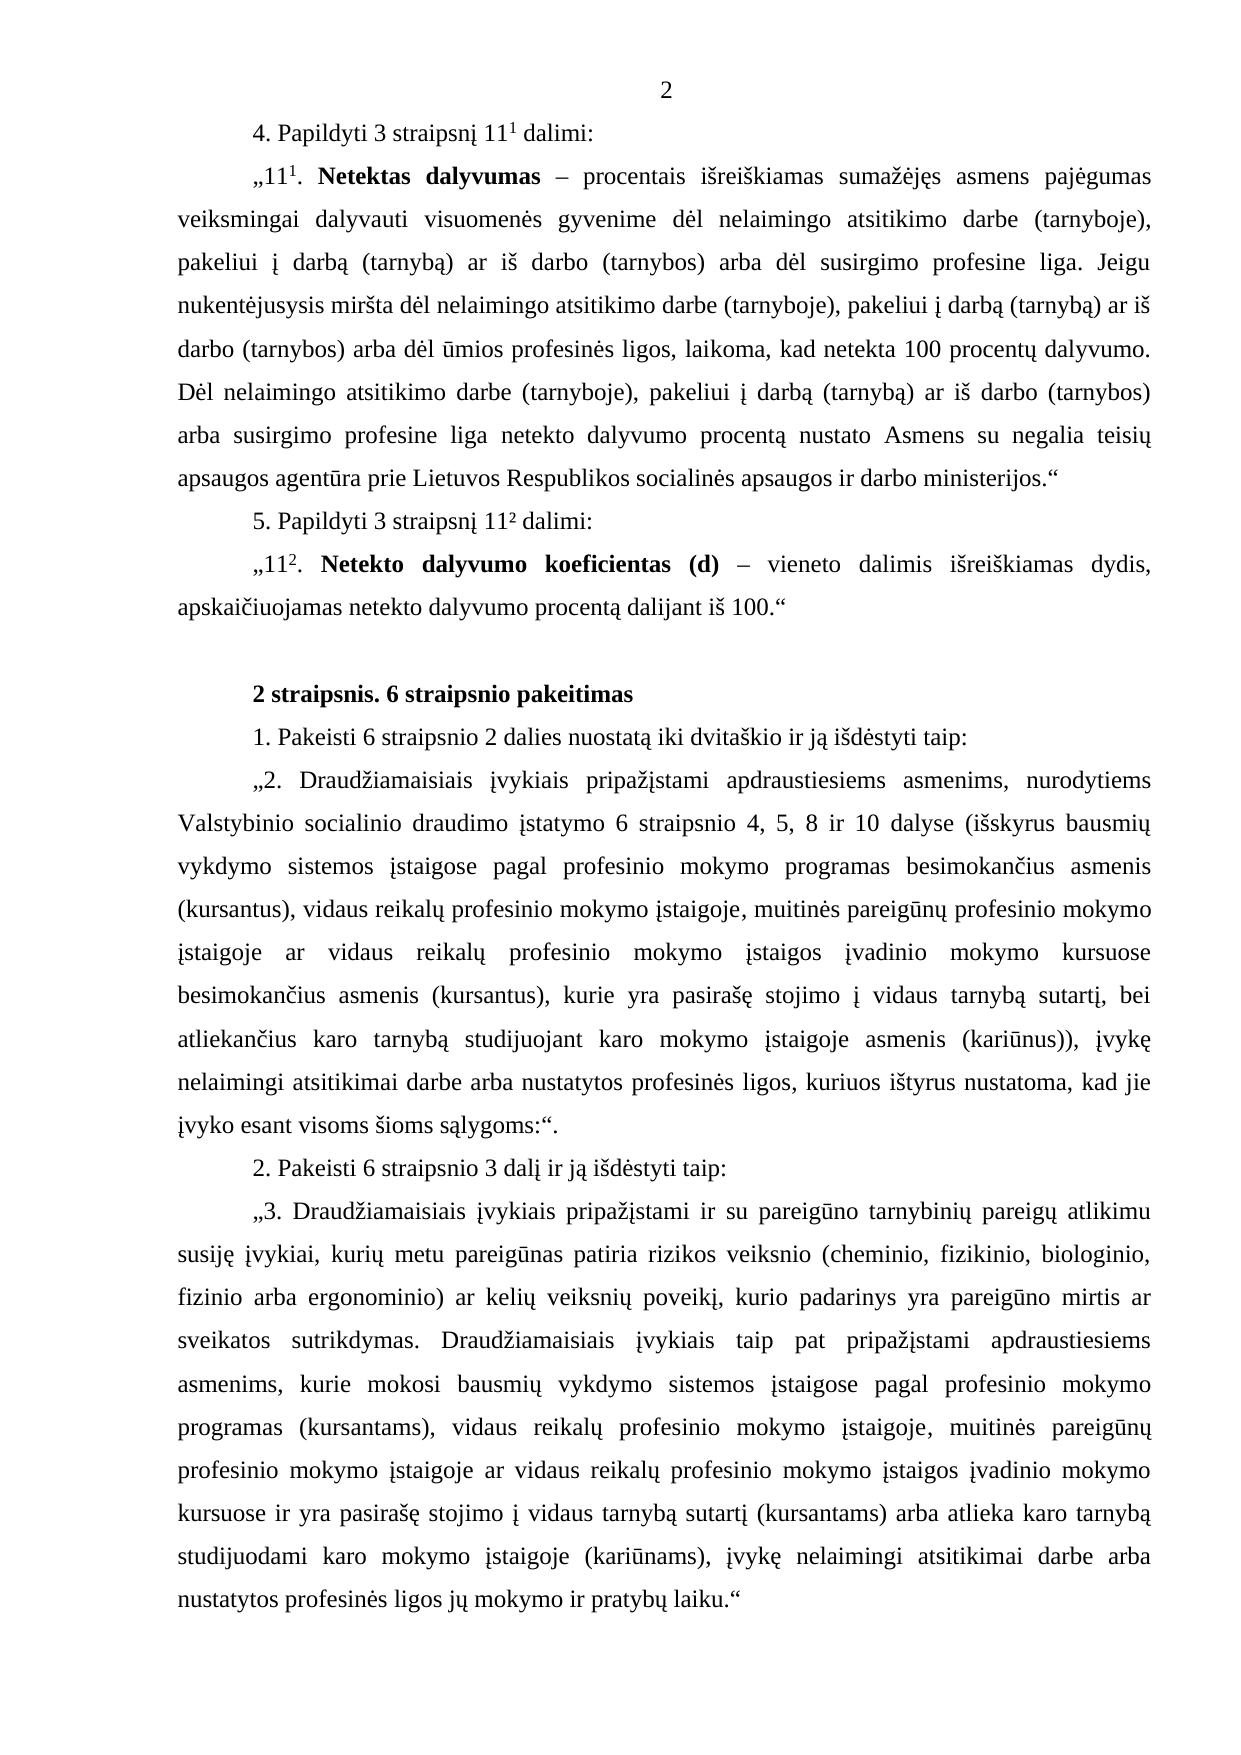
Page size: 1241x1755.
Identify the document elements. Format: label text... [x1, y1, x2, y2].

text 5. Papildyti 3 straipsnį 11² dalimi: [177, 506, 1152, 535]
text 2. Pakeisti 6 straipsnio 3 dalį ir ją išdėstyti taip: [177, 1153, 1152, 1182]
text „112. Netekto dalyvumo koeficientas (d) – vieneto dalimis išreiškiamas dydis, apskaičiuojamas netekto dalyvumo procentą dalijant iš 100.“ [177, 549, 1152, 621]
text „3. Draudžiamaisiais įvykiais pripažįstami ir su pareigūno tarnybinių pareigų atlikimu susiję įvykiai, kurių metu pareigūnas patiria rizikos veiksnio (cheminio, fizikinio, biologinio, fizinio arba ergonominio) ar kelių veiksnių poveikį, kurio padarinys yra pareigūno mirtis ar sveikatos sutrikdymas. Draudžiamaisiais įvykiais taip pat pripažįstami apdraustiesiems asmenims, kurie mokosi bausmių vykdymo sistemos įstaigose pagal profesinio mokymo programas (kursantams), vidaus reikalų profesinio mokymo įstaigoje, muitinės pareigūnų profesinio mokymo įstaigoje ar vidaus reikalų profesinio mokymo įstaigos įvadinio mokymo kursuose ir yra pasirašę stojimo į vidaus tarnybą sutartį (kursantams) arba atlieka karo tarnybą studijuodami karo mokymo įstaigoje (kariūnams), įvykę nelaimingi atsitikimai darbe arba nustatytos profesinės ligos jų mokymo ir pratybų laiku.“ [177, 1196, 1152, 1613]
text 1. Pakeisti 6 straipsnio 2 dalies nuostatą iki dvitaškio ir ją išdėstyti taip: [177, 722, 1152, 751]
text 2 straipsnis. 6 straipsnio pakeitimas [177, 679, 1152, 707]
text 4. Papildyti 3 straipsnį 111 dalimi: [177, 118, 1152, 147]
text „2. Draudžiamaisiais įvykiais pripažįstami apdraustiesiems asmenims, nurodytiems Valstybinio socialinio draudimo įstatymo 6 straipsnio 4, 5, 8 ir 10 dalyse (išskyrus bausmių vykdymo sistemos įstaigose pagal profesinio mokymo programas besimokančius asmenis (kursantus), vidaus reikalų profesinio mokymo įstaigoje, muitinės pareigūnų profesinio mokymo įstaigoje ar vidaus reikalų profesinio mokymo įstaigos įvadinio mokymo kursuose besimokančius asmenis (kursantus), kurie yra pasirašę stojimo į vidaus tarnybą sutartį, bei atliekančius karo tarnybą studijuojant karo mokymo įstaigoje asmenis (kariūnus)), įvykę nelaimingi atsitikimai darbe arba nustatytos profesinės ligos, kuriuos ištyrus nustatoma, kad jie įvyko esant visoms šioms sąlygoms:“. [177, 765, 1152, 1139]
text „111. Netektas dalyvumas – procentais išreiškiamas sumažėjęs asmens pajėgumas veiksmingai dalyvauti visuomenės gyvenime dėl nelaimingo atsitikimo darbe (tarnyboje), pakeliui į darbą (tarnybą) ar iš darbo (tarnybos) arba dėl susirgimo profesine liga. Jeigu nukentėjusysis miršta dėl nelaimingo atsitikimo darbe (tarnyboje), pakeliui į darbą (tarnybą) ar iš darbo (tarnybos) arba dėl ūmios profesinės ligos, laikoma, kad netekta 100 procentų dalyvumo. Dėl nelaimingo atsitikimo darbe (tarnyboje), pakeliui į darbą (tarnybą) ar iš darbo (tarnybos) arba susirgimo profesine liga netekto dalyvumo procentą nustato Asmens su negalia teisių apsaugos agentūra prie Lietuvos Respublikos socialinės apsaugos ir darbo ministerijos.“ [177, 161, 1152, 492]
